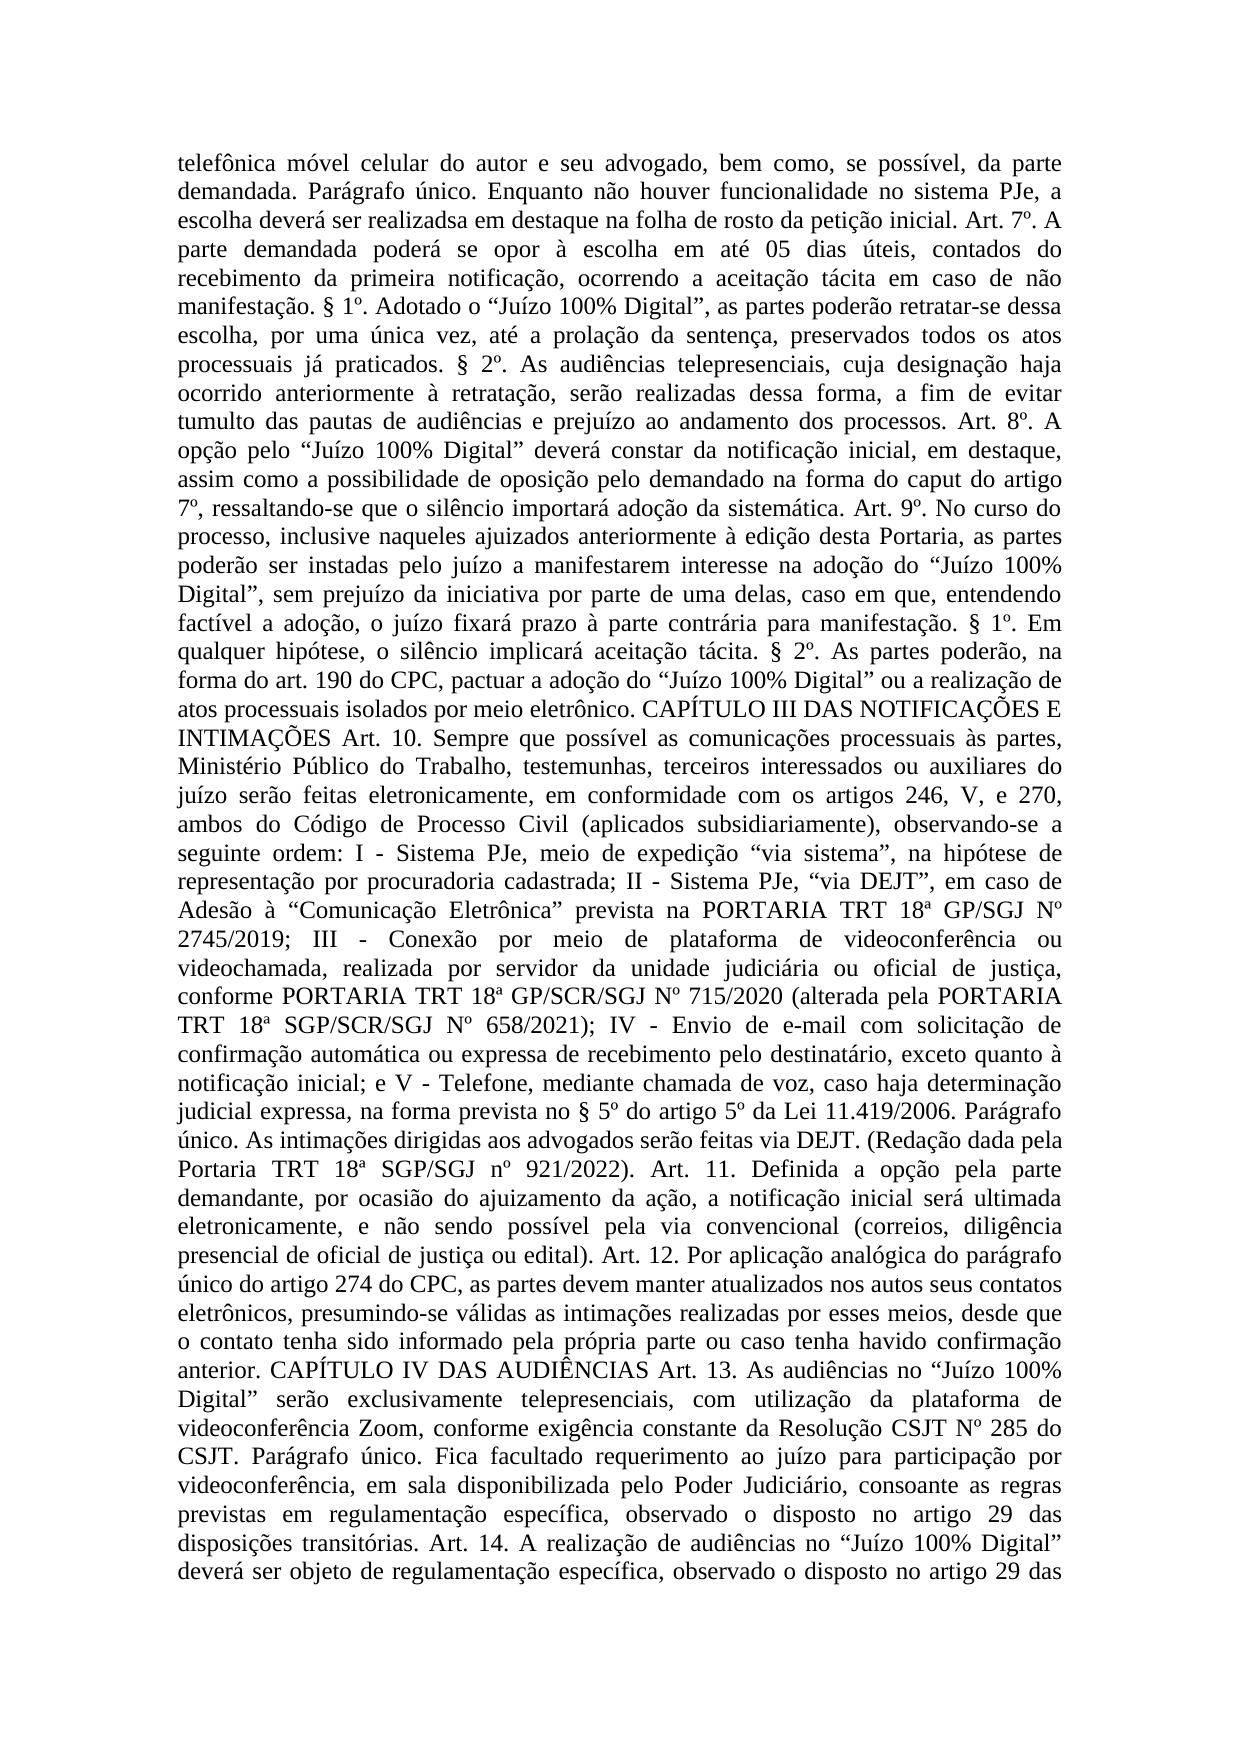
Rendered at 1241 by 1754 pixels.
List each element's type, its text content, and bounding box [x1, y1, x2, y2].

text telefônica móvel celular do autor e seu advogado, bem como, se possível, da parte demandada. Parágrafo único. Enquanto não houver funcionalidade no sistema PJe, a escolha deverá ser realizadsa em destaque na folha de rosto da petição inicial. Art. 7º. A parte demandada poderá se opor à escolha em até 05 dias úteis, contados do recebimento da primeira notificação, ocorrendo a aceitação tácita em caso de não manifestação. § 1º. Adotado o “Juízo 100% Digital”, as partes poderão retratar-se dessa escolha, por uma única vez, até a prolação da sentença, preservados todos os atos processuais já praticados. § 2º. As audiências telepresenciais, cuja designação haja ocorrido anteriormente à retratação, serão realizadas dessa forma, a fim de evitar tumulto das pautas de audiências e prejuízo ao andamento dos processos. Art. 8º. A opção pelo “Juízo 100% Digital” deverá constar da notificação inicial, em destaque, assim como a possibilidade de oposição pelo demandado na forma do caput do artigo 7º, ressaltando-se que o silêncio importará adoção da sistemática. Art. 9º. No curso do processo, inclusive naqueles ajuizados anteriormente à edição desta Portaria, as partes poderão ser instadas pelo juízo a manifestarem interesse na adoção do “Juízo 100% Digital”, sem prejuízo da iniciativa por parte de uma delas, caso em que, entendendo factível a adoção, o juízo fixará prazo à parte contrária para manifestação. § 1º. Em qualquer hipótese, o silêncio implicará aceitação tácita. § 2º. As partes poderão, na forma do art. 190 do CPC, pactuar a adoção do “Juízo 100% Digital” ou a realização de atos processuais isolados por meio eletrônico. CAPÍTULO III DAS NOTIFICAÇÕES E INTIMAÇÕES Art. 10. Sempre que possível as comunicações processuais às partes, Ministério Público do Trabalho, testemunhas, terceiros interessados ou auxiliares do juízo serão feitas eletronicamente, em conformidade com os artigos 246, V, e 270, ambos do Código de Processo Civil (aplicados subsidiariamente), observando-se a seguinte ordem: I - Sistema PJe, meio de expedição “via sistema”, na hipótese de representação por procuradoria cadastrada; II - Sistema PJe, “via DEJT”, em caso de Adesão à “Comunicação Eletrônica” prevista na PORTARIA TRT 18ª GP/SGJ Nº 2745/2019; III - Conexão por meio de plataforma de videoconferência ou videochamada, realizada por servidor da unidade judiciária ou oficial de justiça, conforme PORTARIA TRT 18ª GP/SCR/SGJ Nº 715/2020 (alterada pela PORTARIA TRT 18ª SGP/SCR/SGJ Nº 658/2021); IV - Envio de e-mail com solicitação de confirmação automática ou expressa de recebimento pelo destinatário, exceto quanto à notificação inicial; e V - Telefone, mediante chamada de voz, caso haja determinação judicial expressa, na forma prevista no § 5º do artigo 5º da Lei 11.419/2006. Parágrafo único. As intimações dirigidas aos advogados serão feitas via DEJT. (Redação dada pela Portaria TRT 18ª SGP/SGJ nº 921/2022). Art. 11. Definida a opção pela parte demandante, por ocasião do ajuizamento da ação, a notificação inicial será ultimada eletronicamente, e não sendo possível pela via convencional (correios, diligência presencial de oficial de justiça ou edital). Art. 12. Por aplicação analógica do parágrafo único do artigo 274 do CPC, as partes devem manter atualizados nos autos seus contatos eletrônicos, presumindo-se válidas as intimações realizadas por esses meios, desde que o contato tenha sido informado pela própria parte ou caso tenha havido confirmação anterior. CAPÍTULO IV DAS AUDIÊNCIAS Art. 13. As audiências no “Juízo 100% Digital” serão exclusivamente telepresenciais, com utilização da plataforma de videoconferência Zoom, conforme exigência constante da Resolução CSJT Nº 285 do CSJT. Parágrafo único. Fica facultado requerimento ao juízo para participação por videoconferência, em sala disponibilizada pelo Poder Judiciário, consoante as regras previstas em regulamentação específica, observado o disposto no artigo 29 das disposições transitórias. Art. 14. A realização de audiências no “Juízo 100% Digital” deverá ser objeto de regulamentação específica, observado o disposto no artigo 29 das [177, 148, 1063, 1585]
